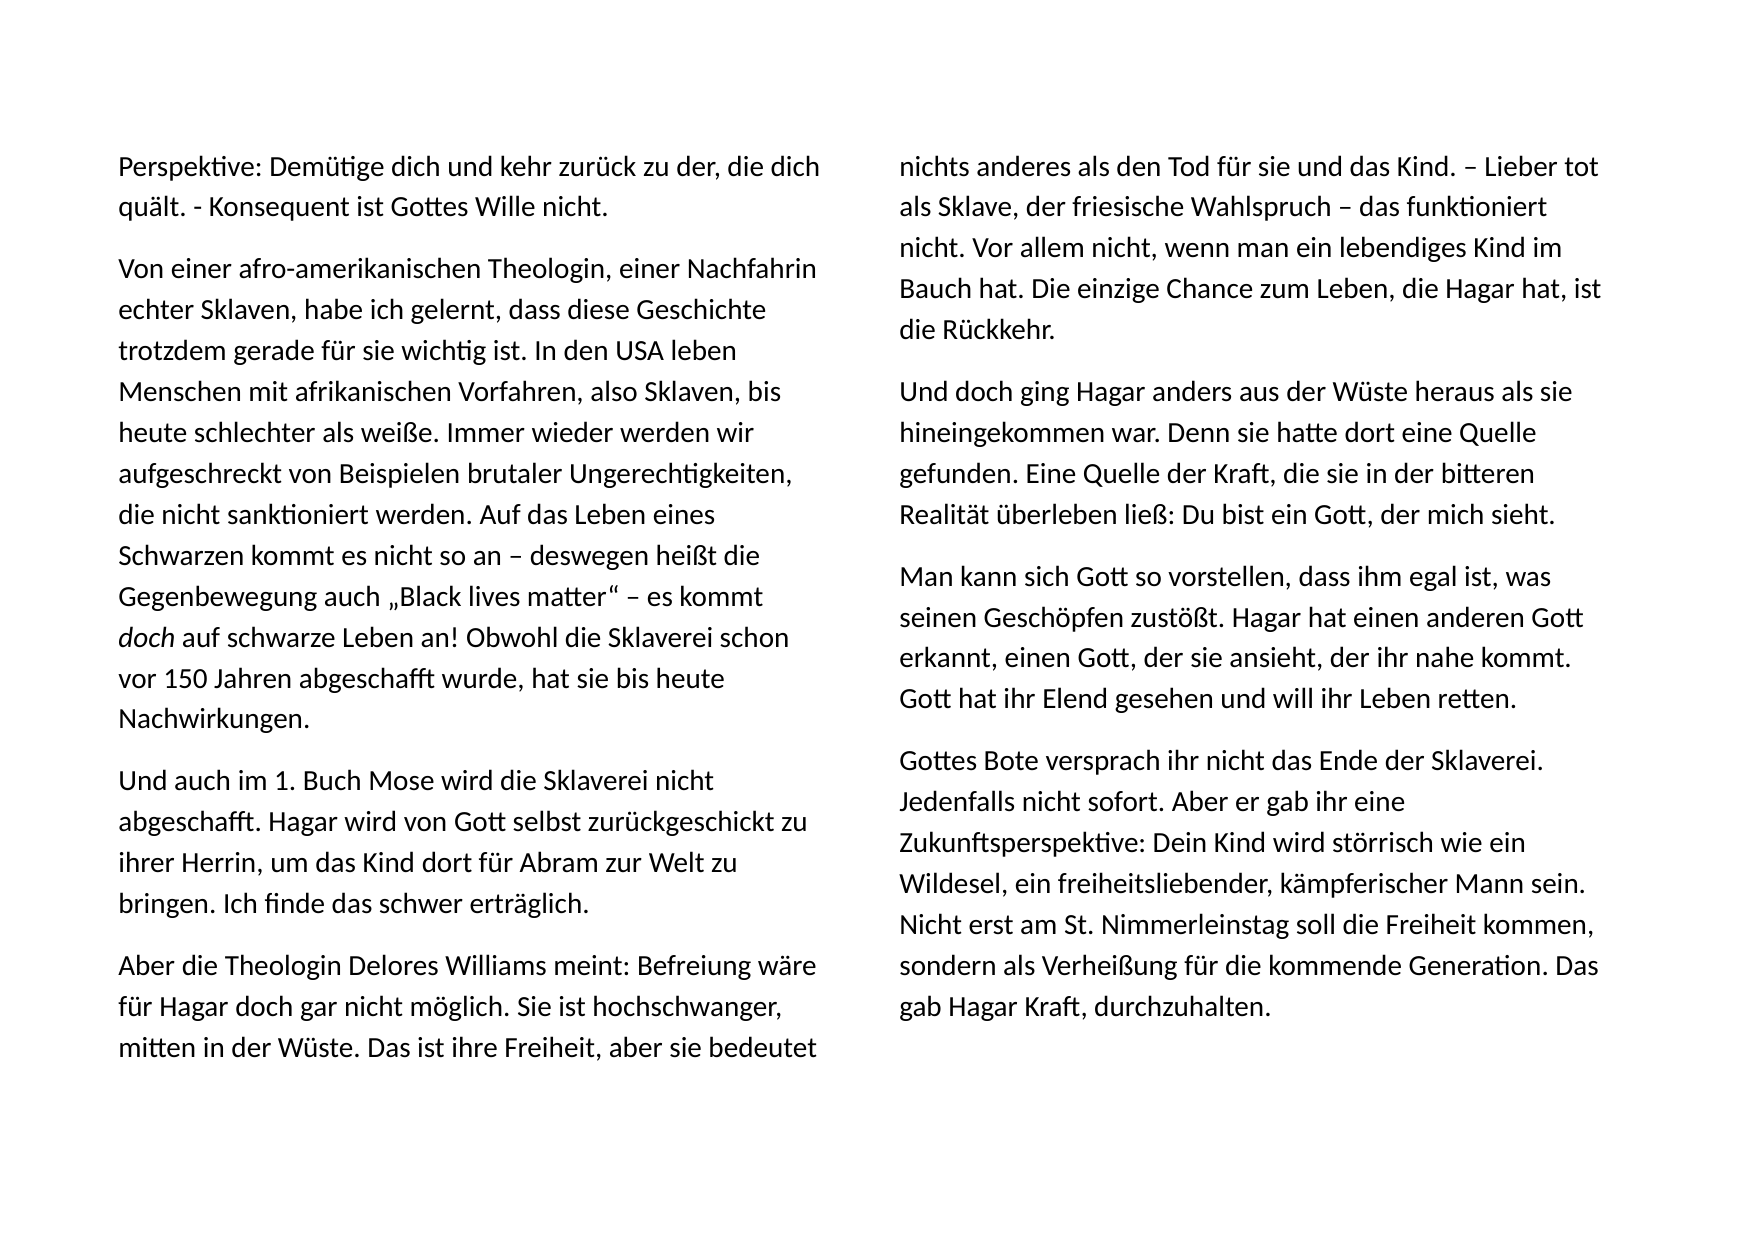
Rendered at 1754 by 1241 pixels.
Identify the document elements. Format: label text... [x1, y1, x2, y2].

text Und auch im 1. Buch Mose wird die Sklaverei nicht abgeschafft. Hagar wird von Gott selbst zurückgeschickt zu ihrer Herrin, um das Kind dort für Abram zur Welt zu bringen. Ich finde das schwer erträglich. [118, 762, 825, 921]
text Gottes Bote versprach ihr nicht das Ende der Sklaverei. Jedenfalls nicht sofort. Aber er gab ihr eine Zukunftsperspektive: Dein Kind wird störrisch wie ein Wildesel, ein freiheitsliebender, kämpferischer Mann sein. Nicht erst am St. Nimmerleinstag soll die Freiheit kommen, sondern als Verheißung für die kommende Generation. Das gab Hagar Kraft, durchzuhalten. [899, 742, 1606, 1023]
text Von einer afro-amerikanischen Theologin, einer Nachfahrin echter Sklaven, habe ich gelernt, dass diese Geschichte trotzdem gerade für sie wichtig ist. In den USA leben Menschen mit afrikanischen Vorfahren, also Sklaven, bis heute schlechter als weiße. Immer wieder werden wir aufgeschreckt von Beispielen brutaler Ungerechtigkeiten, die nicht sanktioniert werden. Auf das Leben eines Schwarzen kommt es nicht so an – deswegen heißt die Gegenbewegung auch „Black lives matter“ – es kommt doch auf schwarze Leben an! Obwohl die Sklaverei schon vor 150 Jahren abgeschafft wurde, hat sie bis heute Nachwirkungen. [118, 250, 825, 736]
text Perspektive: Demütige dich und kehr zurück zu der, die dich quält. - Konsequent ist Gottes Wille nicht. [118, 148, 825, 224]
text Aber die Theologin Delores Williams meint: Befreiung wäre für Hagar doch gar nicht möglich. Sie ist hochschwanger, mitten in der Wüste. Das ist ihre Freiheit, aber sie bedeutet [118, 947, 825, 1064]
text Und doch ging Hagar anders aus der Wüste heraus als sie hineingekommen war. Denn sie hatte dort eine Quelle gefunden. Eine Quelle der Kraft, die sie in der bitteren Realität überleben ließ: Du bist ein Gott, der mich sieht. [899, 373, 1606, 532]
text Man kann sich Gott so vorstellen, dass ihm egal ist, was seinen Geschöpfen zustößt. Hagar hat einen anderen Gott erkannt, einen Gott, der sie ansieht, der ihr nahe kommt. Gott hat ihr Elend gesehen und will ihr Leben retten. [899, 558, 1606, 716]
text nichts anderes als den Tod für sie und das Kind. – Lieber tot als Sklave, der friesische Wahlspruch – das funktioniert nicht. Vor allem nicht, wenn man ein lebendiges Kind im Bauch hat. Die einzige Chance zum Leben, die Hagar hat, ist die Rückkehr. [899, 148, 1606, 347]
